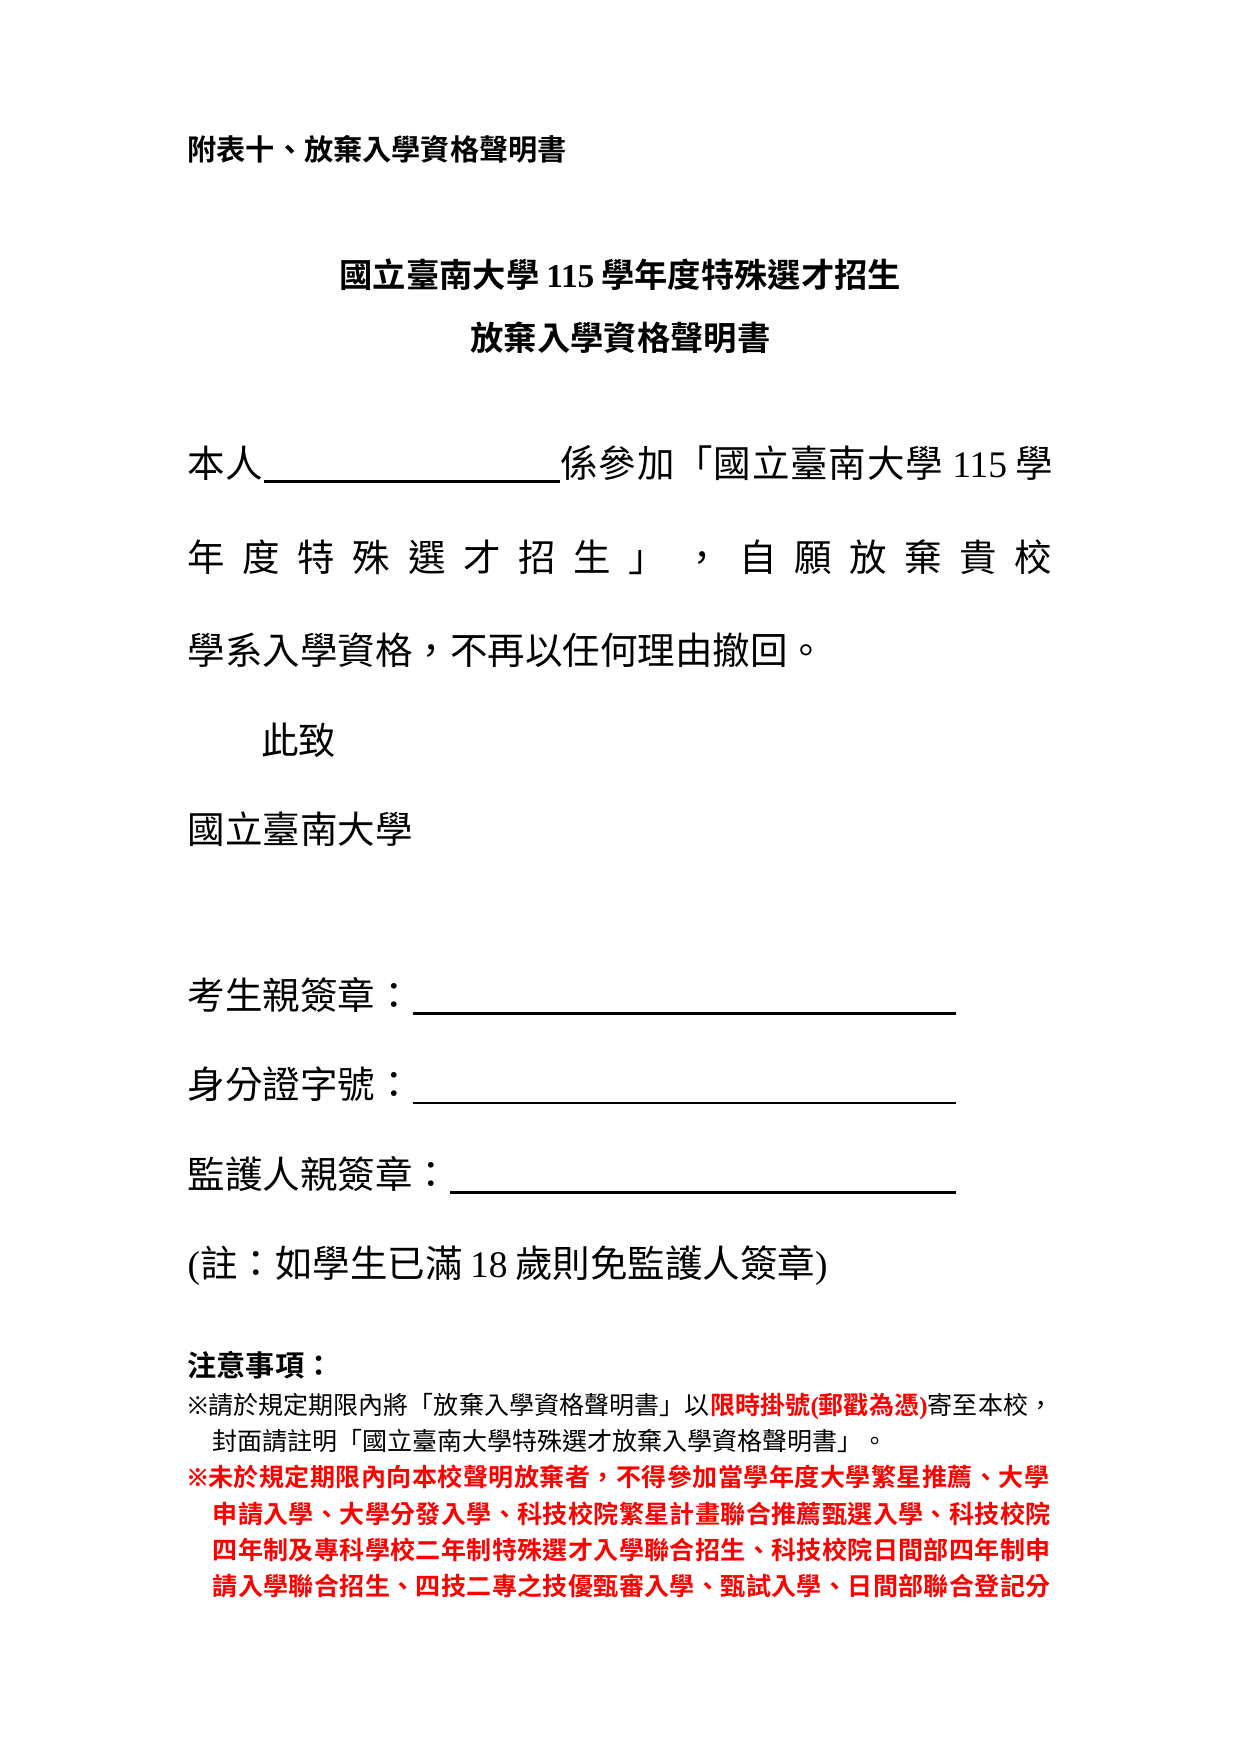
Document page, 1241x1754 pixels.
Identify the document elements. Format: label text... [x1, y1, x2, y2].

text ※未於規定期限內向本校聲明放棄者，不得參加當學年度大學繁星推薦、大學申請入學、大學分發入學、科技校院繁星計畫聯合推薦甄選入學、科技校院四年制及專科學校二年制特殊選才入學聯合招生、科技校院日間部四年制申請入學聯合招生、四技二專之技優甄審入學、甄試入學、日間部聯合登記分 [187, 1458, 1053, 1603]
text 本人 係參加「國立臺南大學115學年度特殊選才招生」，自願放棄貴校 學系入學資格，不再以任何理由撤回。 [187, 419, 1053, 669]
text 身分證字號： [187, 1041, 1053, 1103]
text 國立臺南大學 [187, 786, 1053, 848]
text 國立臺南大學115學年度特殊選才招生 [187, 232, 1053, 294]
text 注意事項： [187, 1343, 1053, 1385]
text 考生親簽章： [187, 951, 1053, 1014]
text ※請於規定期限內將「放棄入學資格聲明書」以限時掛號(郵戳為憑)寄至本校，封面請註明「國立臺南大學特殊選才放棄入學資格聲明書」。 [187, 1385, 1053, 1458]
subtitle 附表十、放棄入學資格聲明書 [187, 127, 1053, 169]
text 此致 [187, 696, 1053, 759]
text (註：如學生已滿18歲則免監護人簽章) [187, 1220, 1053, 1282]
text 監護人親簽章： [187, 1130, 1053, 1193]
text 放棄入學資格聲明書 [187, 294, 1053, 357]
